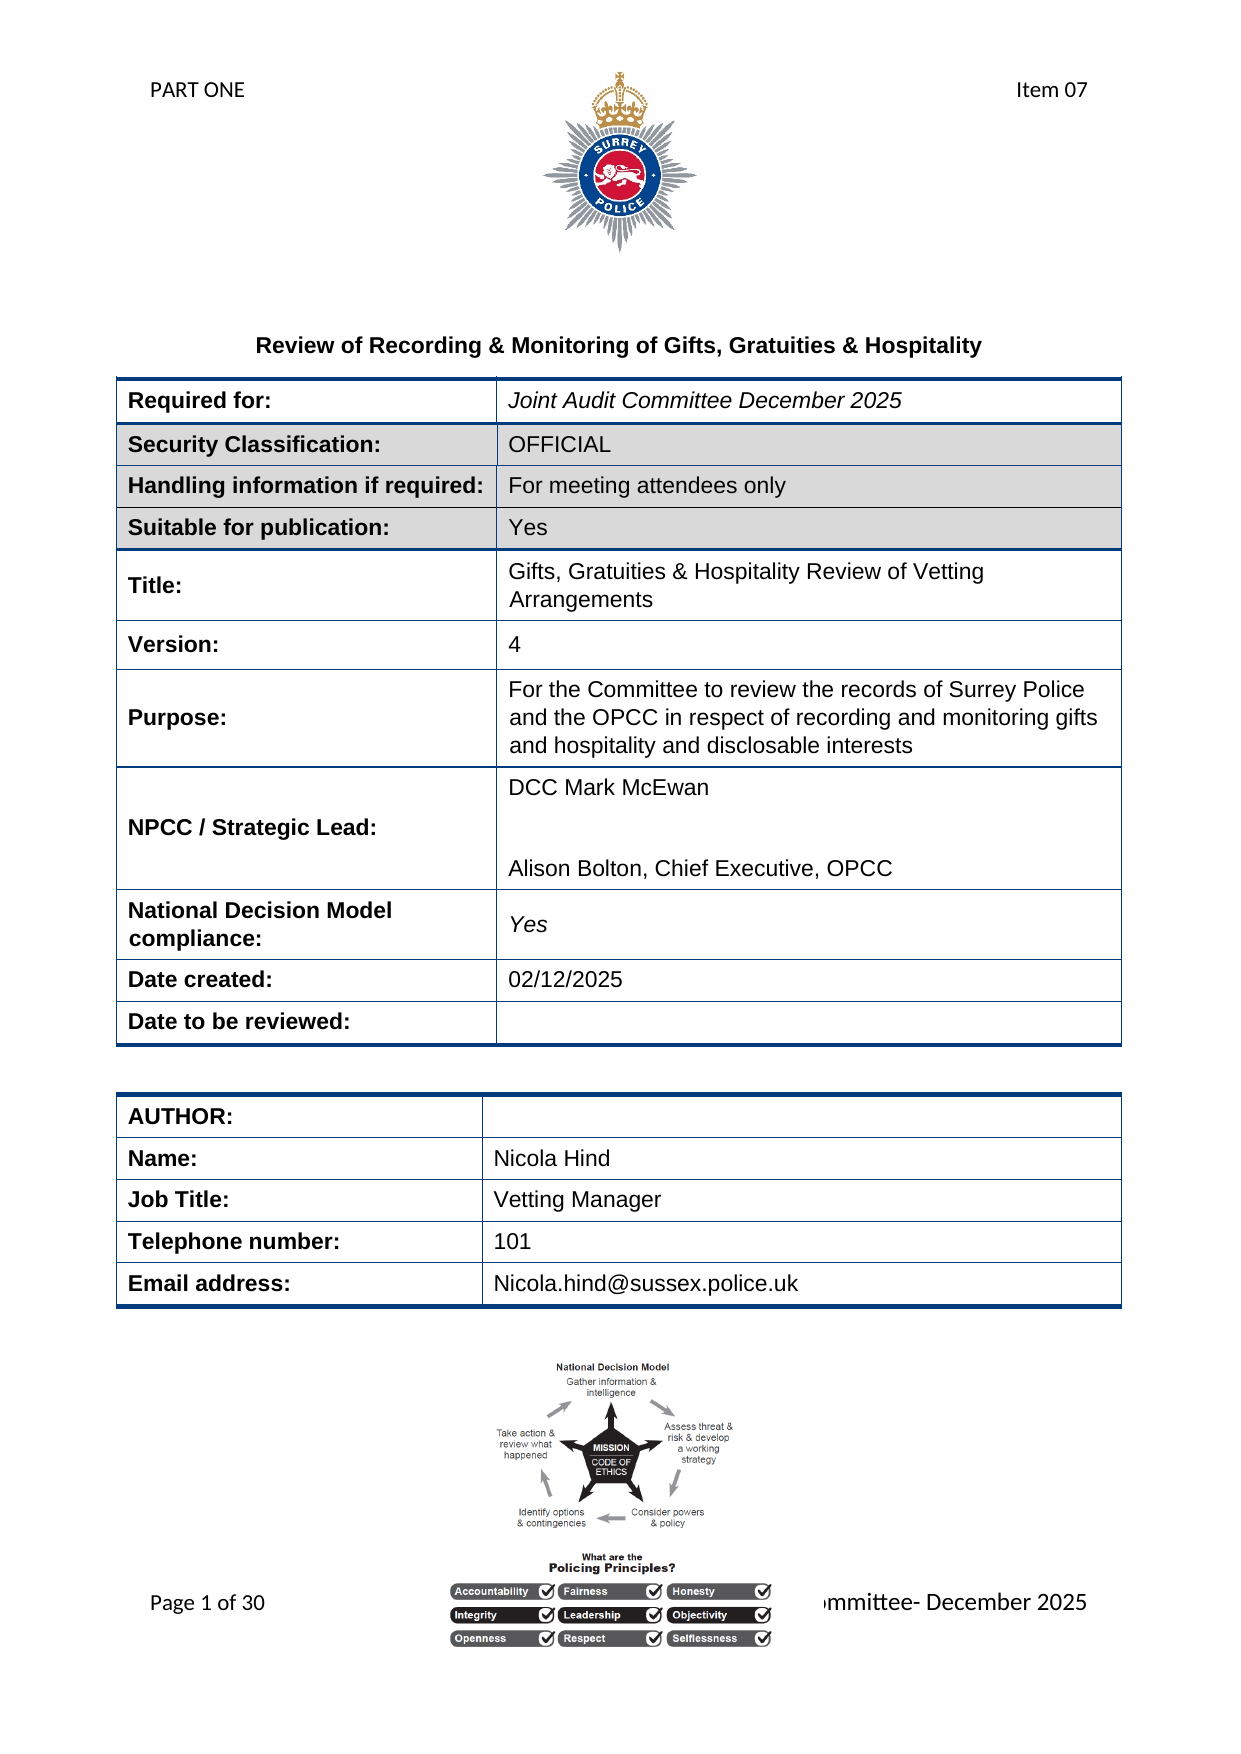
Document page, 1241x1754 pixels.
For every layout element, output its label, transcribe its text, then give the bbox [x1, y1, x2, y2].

table_cell 02/12/2025 [497, 960, 1121, 1001]
table_cell For the Committee to review the records of Surrey Police and the OPCC in respect of recording and monitoring gifts and hospitality and disclosable interests [497, 670, 1121, 766]
table_cell Suitable for publication: [117, 508, 496, 548]
table_cell Version: [117, 621, 496, 668]
table_cell Handling information if required: [117, 466, 496, 507]
table_cell Date created: [117, 960, 496, 1001]
table_cell For meeting attendees only [497, 466, 1121, 507]
table_header Joint Audit Committee December 2025 [497, 381, 1121, 422]
table_cell Email address: [117, 1263, 482, 1304]
table_header AUTHOR: [117, 1097, 482, 1137]
table_cell OFFICIAL [498, 425, 1121, 465]
table_cell Nicola.hind@sussex.police.uk [483, 1263, 1121, 1304]
table_cell Security Classification: [117, 425, 497, 465]
table_cell Purpose: [117, 670, 496, 766]
table_cell NPCC / Strategic Lead: [117, 768, 496, 889]
table_cell 101 [483, 1222, 1121, 1262]
table_cell [497, 1002, 1121, 1042]
table_cell Name: [117, 1138, 482, 1179]
table_cell Telephone number: [117, 1222, 482, 1262]
table_cell DCC Mark McEwan Alison Bolton, Chief Executive, OPCC [497, 768, 1121, 889]
table_header [483, 1097, 1121, 1137]
table_cell Yes [497, 508, 1121, 548]
table_cell Vetting Manager [483, 1180, 1121, 1221]
table_cell 4 [497, 621, 1121, 668]
table_cell National Decision Model compliance: [117, 890, 496, 959]
table_cell Gifts, Gratuities & Hospitality Review of Vetting Arrangements [497, 551, 1121, 620]
table_cell Date to be reviewed: [117, 1002, 496, 1042]
table_cell Title: [117, 551, 496, 620]
table_cell Job Title: [117, 1180, 482, 1221]
table_header Required for: [117, 381, 496, 422]
table_cell Yes [497, 890, 1121, 959]
text Review of Recording & Monitoring of Gifts, Gratuities & Hospitality [150, 332, 1088, 358]
table_cell Nicola Hind [483, 1138, 1121, 1179]
